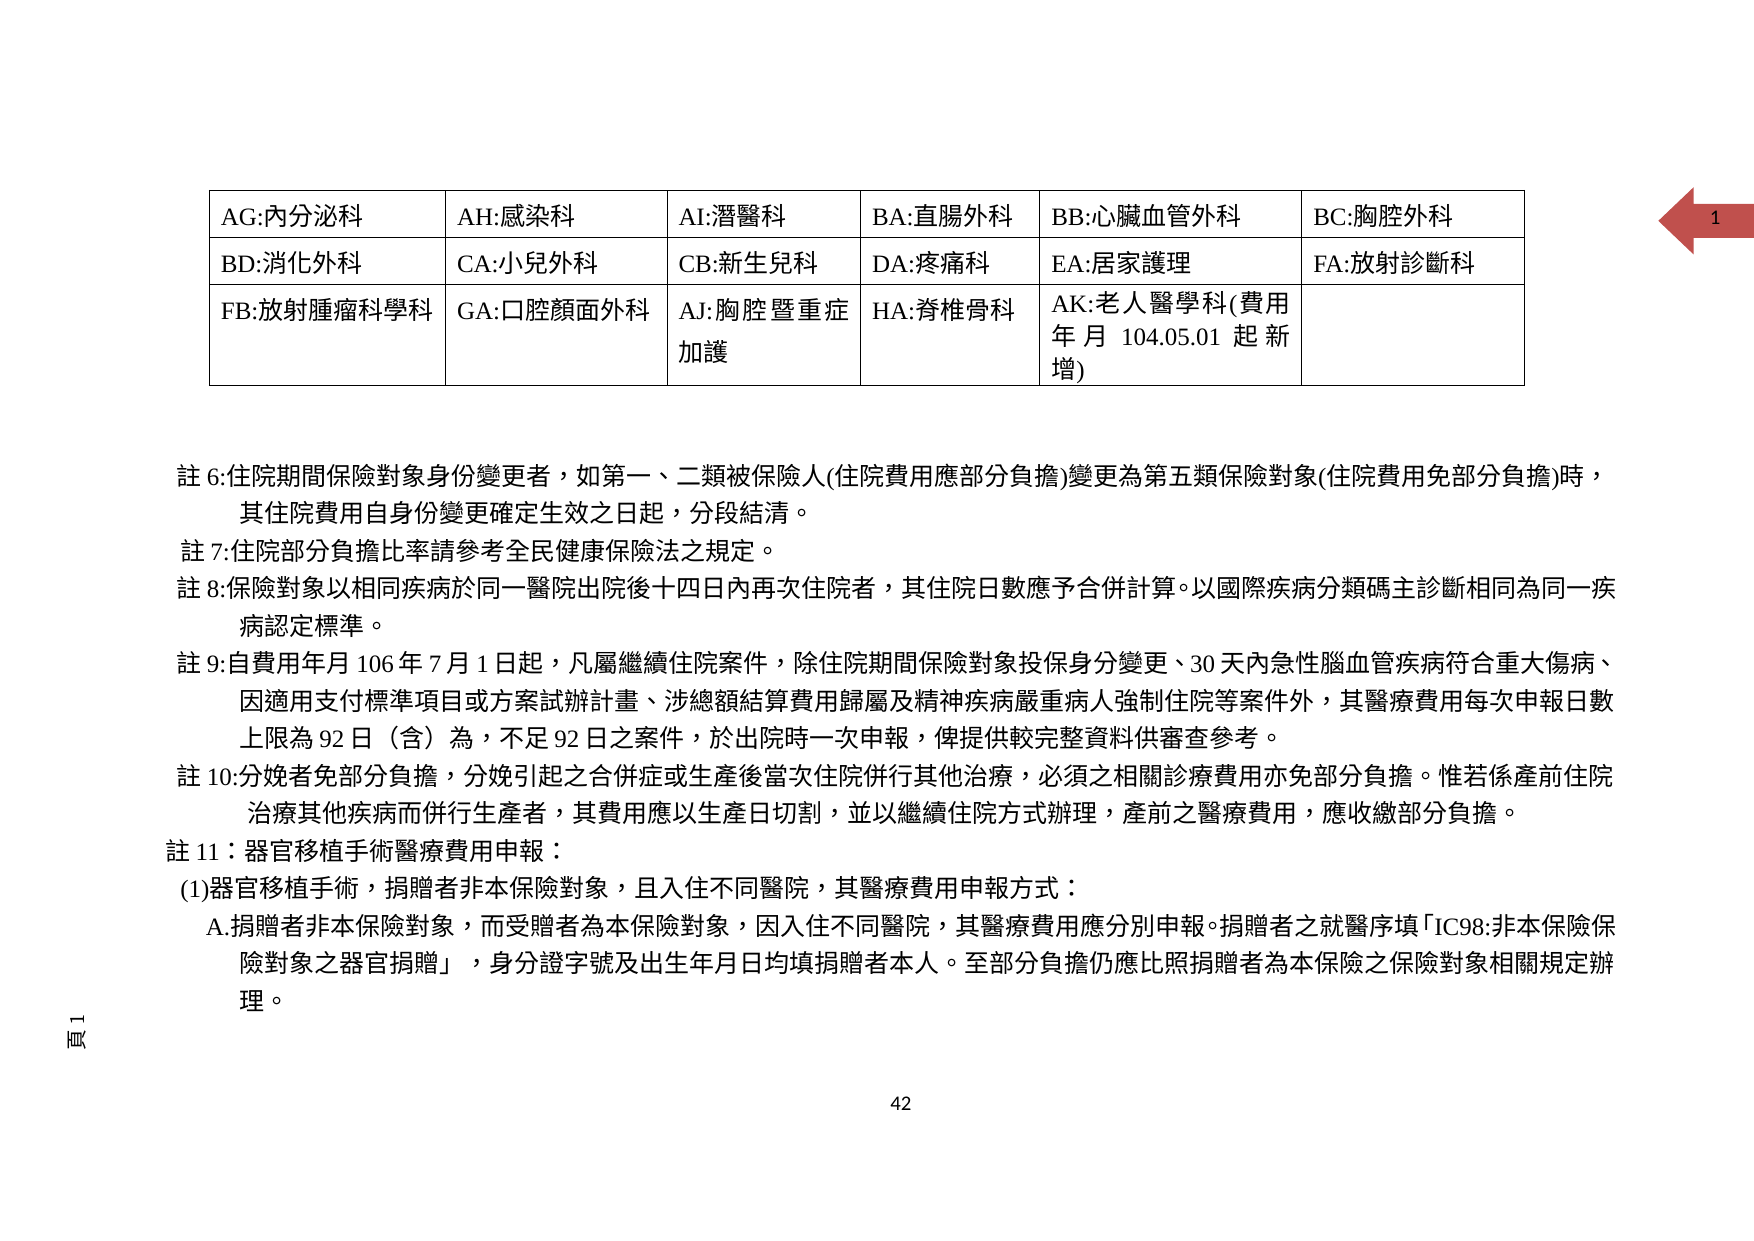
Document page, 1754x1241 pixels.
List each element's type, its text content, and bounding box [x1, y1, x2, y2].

table_cell [1302, 285, 1524, 385]
table_cell BD:消化外科 [210, 238, 445, 284]
table_cell 註10:分娩者免部分負擔，分娩引起之合併症或生產後當次住院併行其他治療，必須之相關診療費用亦免部分負擔。惟若係產前住院治療其他疾病而併行生產者，其費用應以生產日切割，並以繼續住院方式辦理，產前之醫療費用，應收繳部分負擔。 [165, 756, 1627, 831]
table_cell GA:口腔顏面外科 [446, 285, 667, 385]
table_cell CB:新生兒科 [668, 238, 860, 284]
table_cell 註11：器官移植手術醫療費用申報： (1)器官移植手術，捐贈者非本保險對象，且入住不同醫院，其醫療費用申報方式： A.捐贈者非本保險對象，而受贈者為本保險對象，因入住不同醫院，其醫療費用應分別申報。捐贈者之就醫序填「IC98:非本保險保險對象之器官捐贈」，身分證字號及出生年月日均填捐贈者本人。至部分負擔仍應比照捐贈者為本保險之保險對象相關規定辦理。 [165, 831, 1627, 1018]
table_cell FA:放射診斷科 [1302, 238, 1524, 284]
table_cell 註9:自費用年月106年7月1日起，凡屬繼續住院案件，除住院期間保險對象投保身分變更、30天內急性腦血管疾病符合重大傷病、因適用支付標準項目或方案試辦計畫、涉總額結算費用歸屬及精神疾病嚴重病人強制住院等案件外，其醫療費用每次申報日數上限為92日（含）為，不足92日之案件，於出院時一次申報，俾提供較完整資料供審查參考。 [165, 643, 1627, 756]
table_cell FB:放射腫瘤科學科 [210, 285, 445, 385]
table_cell DA:疼痛科 [861, 238, 1039, 284]
table_cell AJ:胸腔暨重症加護 [668, 285, 860, 385]
table_cell EA:居家護理 [1040, 238, 1301, 284]
table_cell 註6:住院期間保險對象身份變更者，如第一、二類被保險人(住院費用應部分負擔)變更為第五類保險對象(住院費用免部分負擔)時，其住院費用自身份變更確定生效之日起，分段結清。 [165, 456, 1627, 531]
table_cell AI:潛醫科 [668, 191, 860, 237]
table_cell 註7:住院部分負擔比率請參考全民健康保險法之規定。 [165, 531, 1627, 568]
table_cell HA:脊椎骨科 [861, 285, 1039, 385]
table_cell BC:胸腔外科 [1302, 191, 1524, 237]
table_cell AH:感染科 [446, 191, 667, 237]
table_cell AG:內分泌科 [210, 191, 445, 237]
table_cell 註8:保險對象以相同疾病於同一醫院出院後十四日內再次住院者，其住院日數應予合併計算。以國際疾病分類碼主診斷相同為同一疾病認定標準。 [165, 568, 1627, 643]
table_cell BB:心臟血管外科 [1040, 191, 1301, 237]
table_cell AK:老人醫學科(費用年月104.05.01起新增) [1040, 285, 1301, 385]
table_cell BA:直腸外科 [861, 191, 1039, 237]
table_cell CA:小兒外科 [446, 238, 667, 284]
table_cell 註5:就醫科別說明： (1)保險對象住院中有二次以上轉就醫科別者，點數清單段之「就醫科別（欄位IDd9）」欄位，請以出院時之科別填寫。 (2)為利專業審查分案需要，點數清單段之就醫科別（欄位IDd9）及醫令清單段之就醫科別（欄位IDp22）請按下列申報： 就醫科別次分類： [165, 190, 1627, 456]
